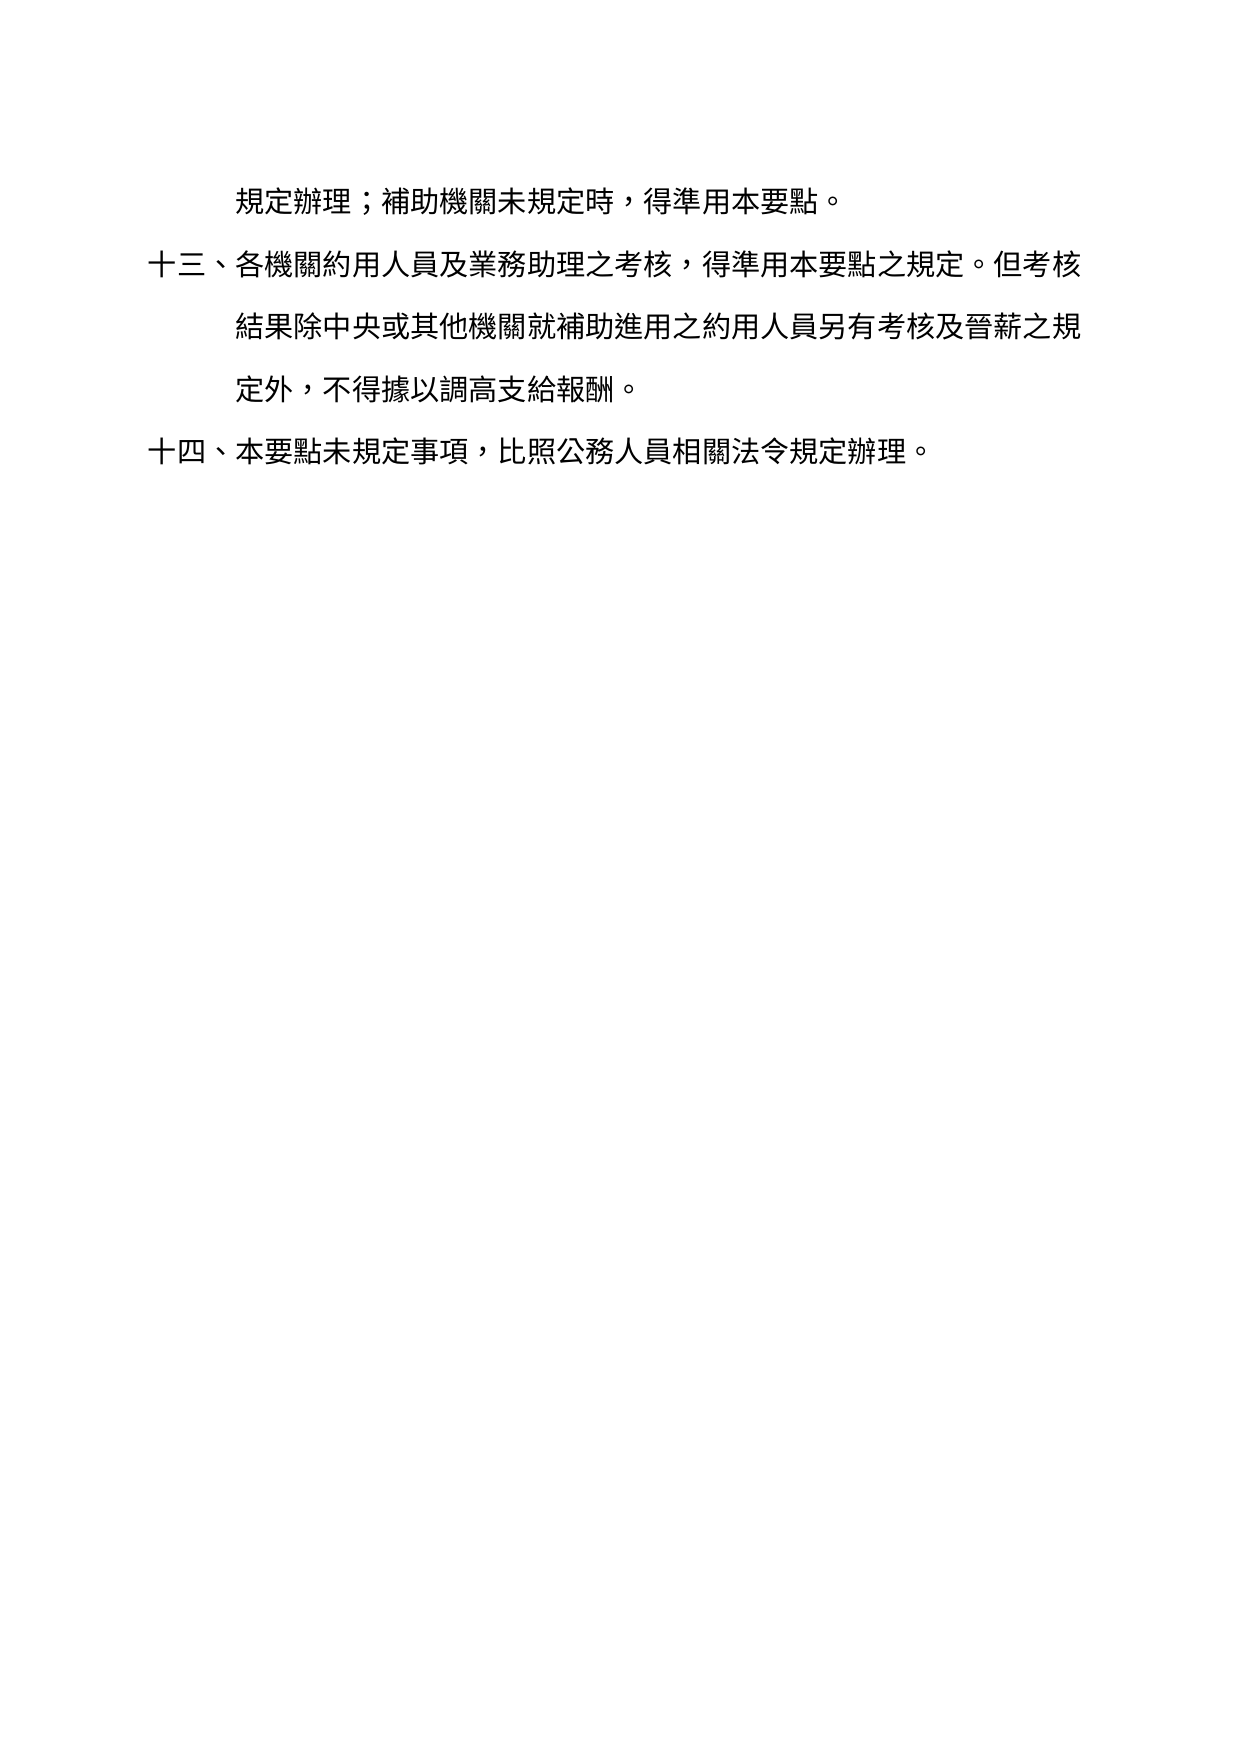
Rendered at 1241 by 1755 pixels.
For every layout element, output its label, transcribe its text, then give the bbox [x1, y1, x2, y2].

text 十四、本要點未規定事項，比照公務人員相關法令規定辦理。 [148, 408, 1093, 471]
text 十三、各機關約用人員及業務助理之考核，得準用本要點之規定。但考核結果除中央或其他機關就補助進用之約用人員另有考核及晉薪之規定外，不得據以調高支給報酬。 [148, 221, 1093, 408]
text 規定辦理；補助機關未規定時，得準用本要點。 [148, 158, 1093, 221]
